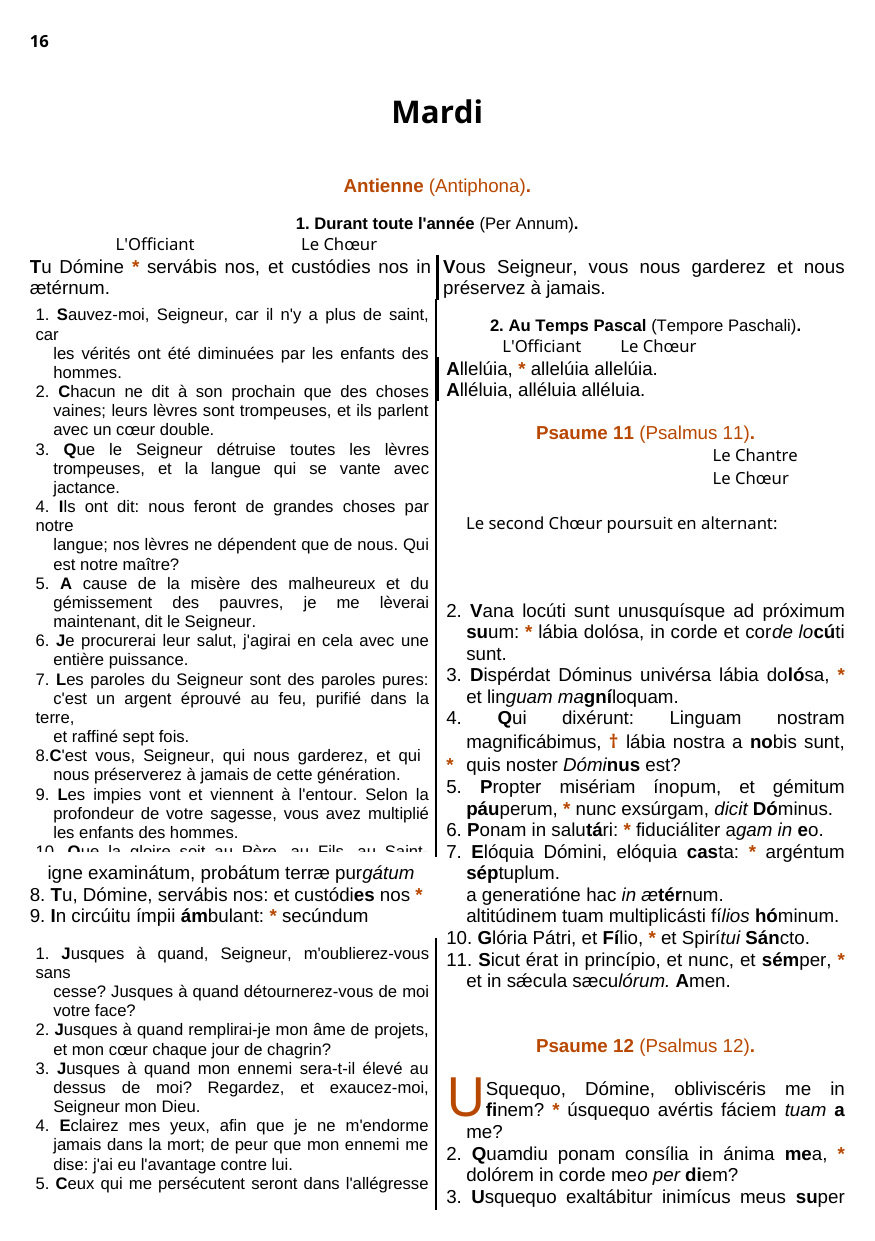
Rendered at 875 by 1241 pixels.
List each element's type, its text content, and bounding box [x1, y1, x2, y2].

text 2. Jusques à quand remplirai-je mon âme de projets, et mon cœur chaque jour de chagrin? [35, 1020, 429, 1058]
text 6. Je procurerai leur salut, j'agirai en cela avec une entière puissance. [35, 631, 429, 669]
text 3. Dispérdat Dóminus univérsa lábia dolósa, * et linguam magníloquam. [437, 664, 844, 707]
text Tu Dómine * servábis nos, et custódies nos in ætérnum. [29, 256, 431, 299]
text 1. Sauvez-moi, Seigneur, car il n'y a plus de saint, car les vérités ont été diminuées par les enfants des hommes. [35, 305, 429, 382]
text L'Officiant Le Chœur [437, 334, 844, 357]
text Psaume 12 (Psalmus 12). [437, 1034, 844, 1056]
text 9. In circúitu ímpii ámbulant: * secúndum altitúdinem tuam multiplicásti fílios hóminum. [29, 905, 844, 927]
text Mardi [29, 90, 844, 133]
text 9. Les impies vont et viennent à l'entour. Selon la profondeur de votre sagesse, vous avez multiplié les enfants des hommes. [35, 784, 429, 842]
text 2. Vana locúti sunt unusquísque ad próximum suum: * lábia dolósa, in corde et corde locúti sunt. [437, 599, 844, 664]
text Allelúia, * allelúia allelúia. [443, 357, 844, 379]
text Alléluia, alléluia alléluia. [443, 379, 844, 401]
text 7. Les paroles du Seigneur sont des paroles pures: c'est un argent éprouvé au feu, purifié dans la terre, et raffiné sept fois. [35, 669, 429, 746]
text 10. Que la gloire soit au Père, au Fils, au Saint- Esprit. [35, 842, 429, 851]
text 5. A cause de la misère des malheureux et du gémissement des pauvres, je me lèverai maintenant, dit le Seigneur. [35, 573, 429, 631]
text USquequo, Dómine, obliviscéris me in finem? * úsquequo avértis fáciem tuam a me? [437, 1078, 844, 1142]
text L'Officiant Le Chœur [29, 233, 844, 255]
text 11. Sicut érat in princípio, et nunc, et sémper, * et in sǽcula sæculórum. Amen. [437, 948, 844, 991]
text 6. Ponam in salutári: * fiduciáliter agam in eo. [437, 819, 844, 841]
text 10. Glória Pátri, et Fílio, * et Spirítui Sáncto. [29, 927, 844, 948]
text 5. Ceux qui me persécutent seront dans l'allégresse [35, 1173, 429, 1193]
text 2. Au Temps Pascal (Tempore Paschali). [437, 315, 844, 334]
text 58 [29, 29, 843, 52]
text 5. Propter misériam ínopum, et gémitum páuperum, * nunc exsúrgam, dicit Dóminus. [437, 776, 844, 819]
text 8.C'est vous, Seigneur, qui nous garderez, et qui nous préserverez à jamais de cette génération. [35, 746, 429, 784]
text 4. Eclairez mes yeux, afin que je ne m'endorme jamais dans la mort; de peur que mon ennemi me dise: j'ai eu l'avantage contre lui. [35, 1116, 429, 1173]
text 1. Jusques à quand, Seigneur, m'oublierez-vous sans cesse? Jusques à quand détournerez-vous de moi votre face? [35, 943, 429, 1020]
text Le Chantre Le Chœur [437, 444, 844, 489]
text 3. Usquequo exaltábitur inimícus meus super [437, 1186, 844, 1207]
text 7. Elóquia Dómini, elóquia casta: * argéntum igne examinátum, probátum terræ purgátum séptuplum. [29, 841, 844, 884]
text 1. Durant toute l'année (Per Annum). [29, 213, 844, 233]
text 3. Jusques à quand mon ennemi sera-t-il élevé au dessus de moi? Regardez, et exaucez-moi, Seigneur mon Dieu. [35, 1058, 429, 1116]
text 4. Qui dixérunt: Linguam nostram magnificábimus, † lábia nostra a nobis sunt, * quis noster Dóminus est? [437, 707, 844, 776]
text 2. Quamdiu ponam consília in ánima mea, * dolórem in corde meo per diem? [437, 1142, 844, 1186]
text Vous Seigneur, vous nous garderez et nous préservez à jamais. [443, 256, 844, 299]
text 2. Chacun ne dit à son prochain que des choses vaines; leurs lèvres sont trompeuses, et ils parlent avec un cœur double. [35, 382, 429, 439]
text 4. Ils ont dit: nous feront de grandes choses par notre langue; nos lèvres ne dépendent que de nous. Qui est notre maître? [35, 497, 429, 573]
text Le second Chœur poursuit en alternant: [437, 512, 844, 535]
text 8. Tu, Dómine, servábis nos: et custódies nos * a generatióne hac in ætérnum. [29, 884, 844, 905]
text 3. Que le Seigneur détruise toutes les lèvres trompeuses, et la langue qui se vante avec jactance. [35, 439, 429, 497]
text Psaume 11 (Psalmus 11). [437, 422, 844, 444]
text Antienne (Antiphona). [29, 175, 844, 197]
